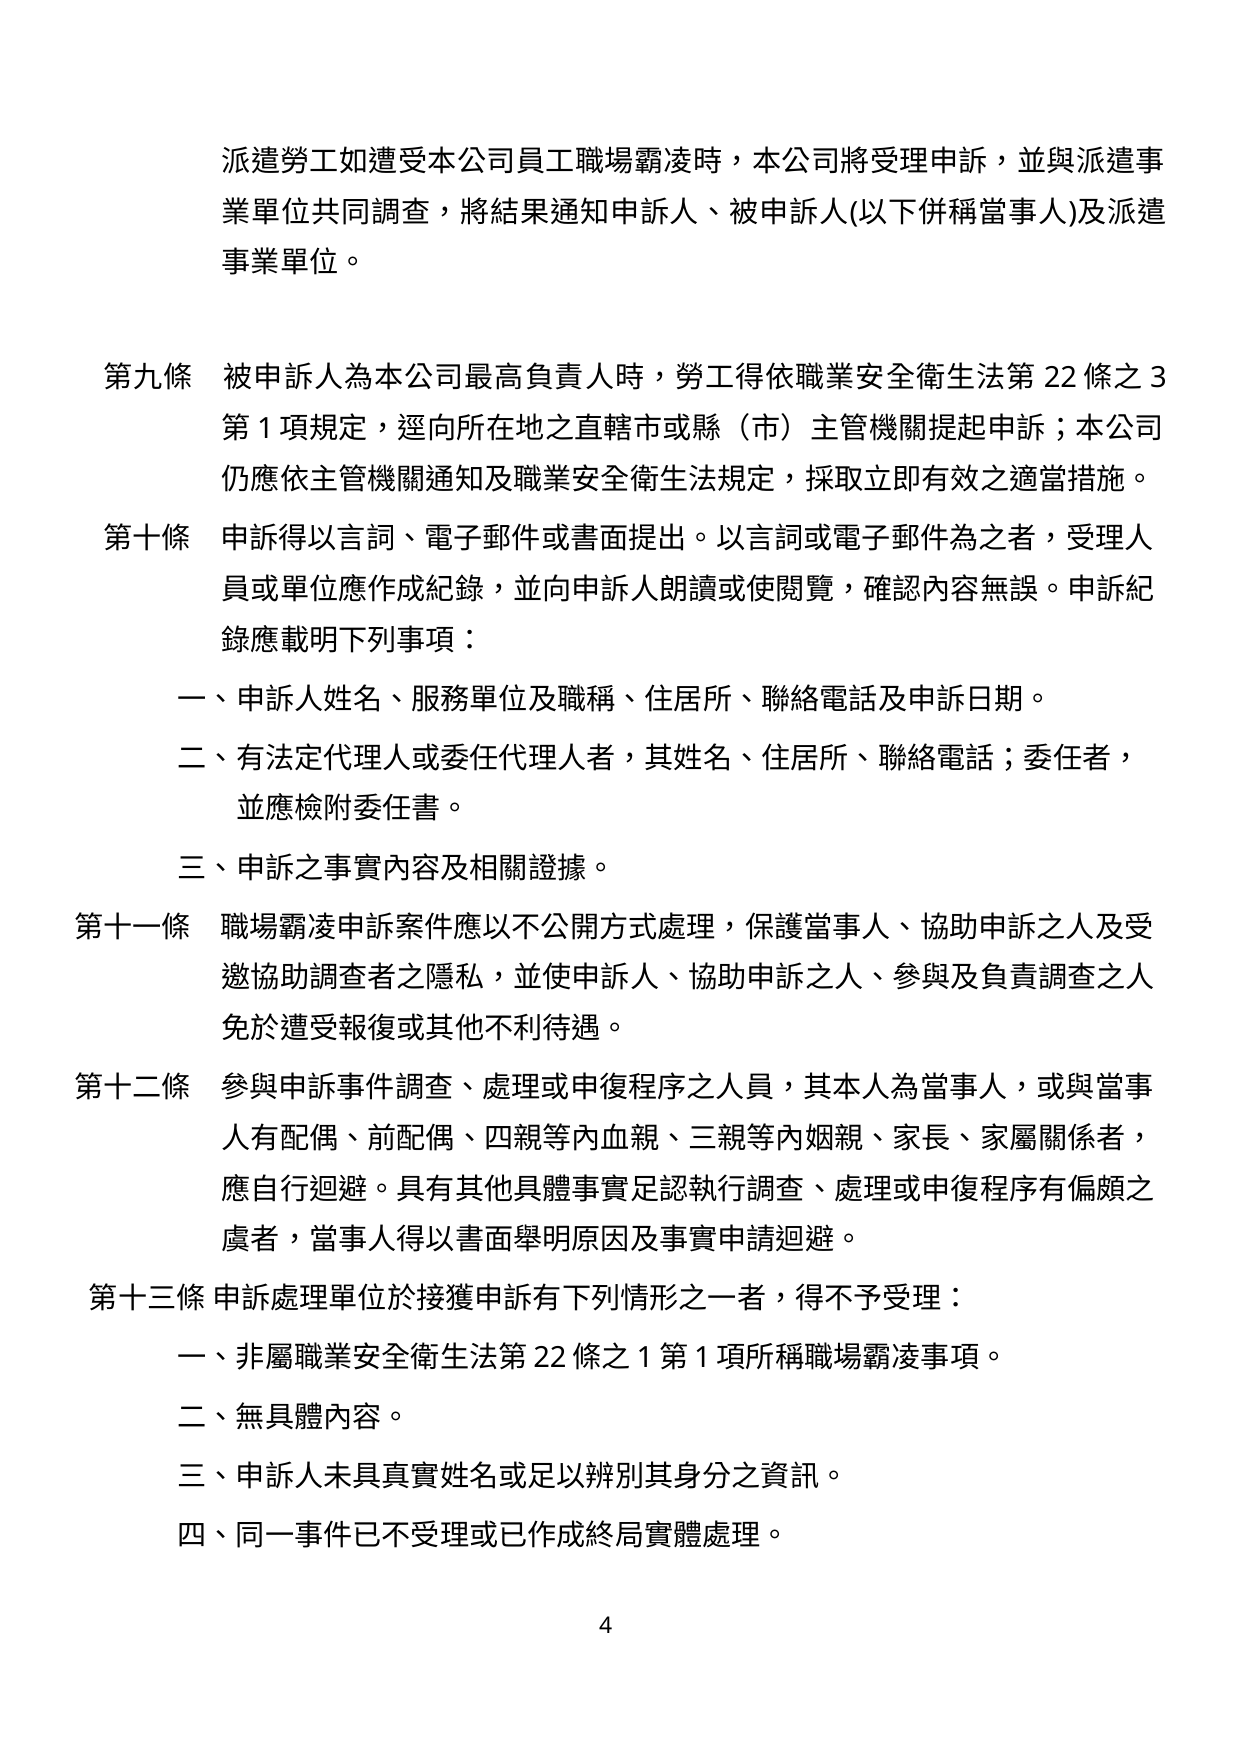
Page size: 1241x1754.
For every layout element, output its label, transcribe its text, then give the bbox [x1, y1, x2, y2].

text 四、同一事件已不受理或已作成終局實體處理。 [177, 1511, 1166, 1554]
text 二、無具體內容。 [177, 1393, 1166, 1436]
list 有法定代理人或委任代理人者，其姓名、住居所、聯絡電話；委任者，並應檢附委任書。 [177, 734, 1166, 827]
text 第十條 申訴得以言詞、電子郵件或書面提出。以言詞或電子郵件為之者，受理人員或單位應作成紀錄，並向申訴人朗讀或使閱覽，確認內容無誤。申訴紀錄應載明下列事項： [103, 515, 1166, 658]
text 第十二條 參與申訴事件調查、處理或申復程序之人員，其本人為當事人，或與當事人有配偶、前配偶、四親等內血親、三親等內姻親、家長、家屬關係者，應自行迴避。具有其他具體事實足認執行調查、處理或申復程序有偏頗之虞者，當事人得以書面舉明原因及事實申請迴避。 [74, 1064, 1166, 1258]
list 申訴之事實內容及相關證據。 [177, 844, 1166, 886]
text 第九條 被申訴人為本公司最高負責人時，勞工得依職業安全衛生法第22條之3第1項規定，逕向所在地之直轄市或縣（市）主管機關提起申訴；本公司仍應依主管機關通知及職業安全衛生法規定，採取立即有效之適當措施。 [103, 354, 1166, 498]
text 第十三條 申訴處理單位於接獲申訴有下列情形之一者，得不予受理： [89, 1275, 1166, 1317]
text 一、非屬職業安全衛生法第22條之1第1項所稱職場霸凌事項。 [177, 1334, 1166, 1376]
text 三、申訴人未具真實姓名或足以辨別其身分之資訊。 [177, 1452, 1166, 1494]
text 第十一條 職場霸凌申訴案件應以不公開方式處理，保護當事人、協助申訴之人及受邀協助調查者之隱私，並使申訴人、協助申訴之人、參與及負責調查之人免於遭受報復或其他不利待遇。 [74, 903, 1166, 1047]
list 申訴人姓名、服務單位及職稱、住居所、聯絡電話及申訴日期。 [177, 675, 1166, 718]
text 派遣勞工如遭受本公司員工職場霸凌時，本公司將受理申訴，並與派遣事業單位共同調查，將結果通知申訴人、被申訴人(以下併稱當事人)及派遣事業單位。 [221, 137, 1166, 281]
